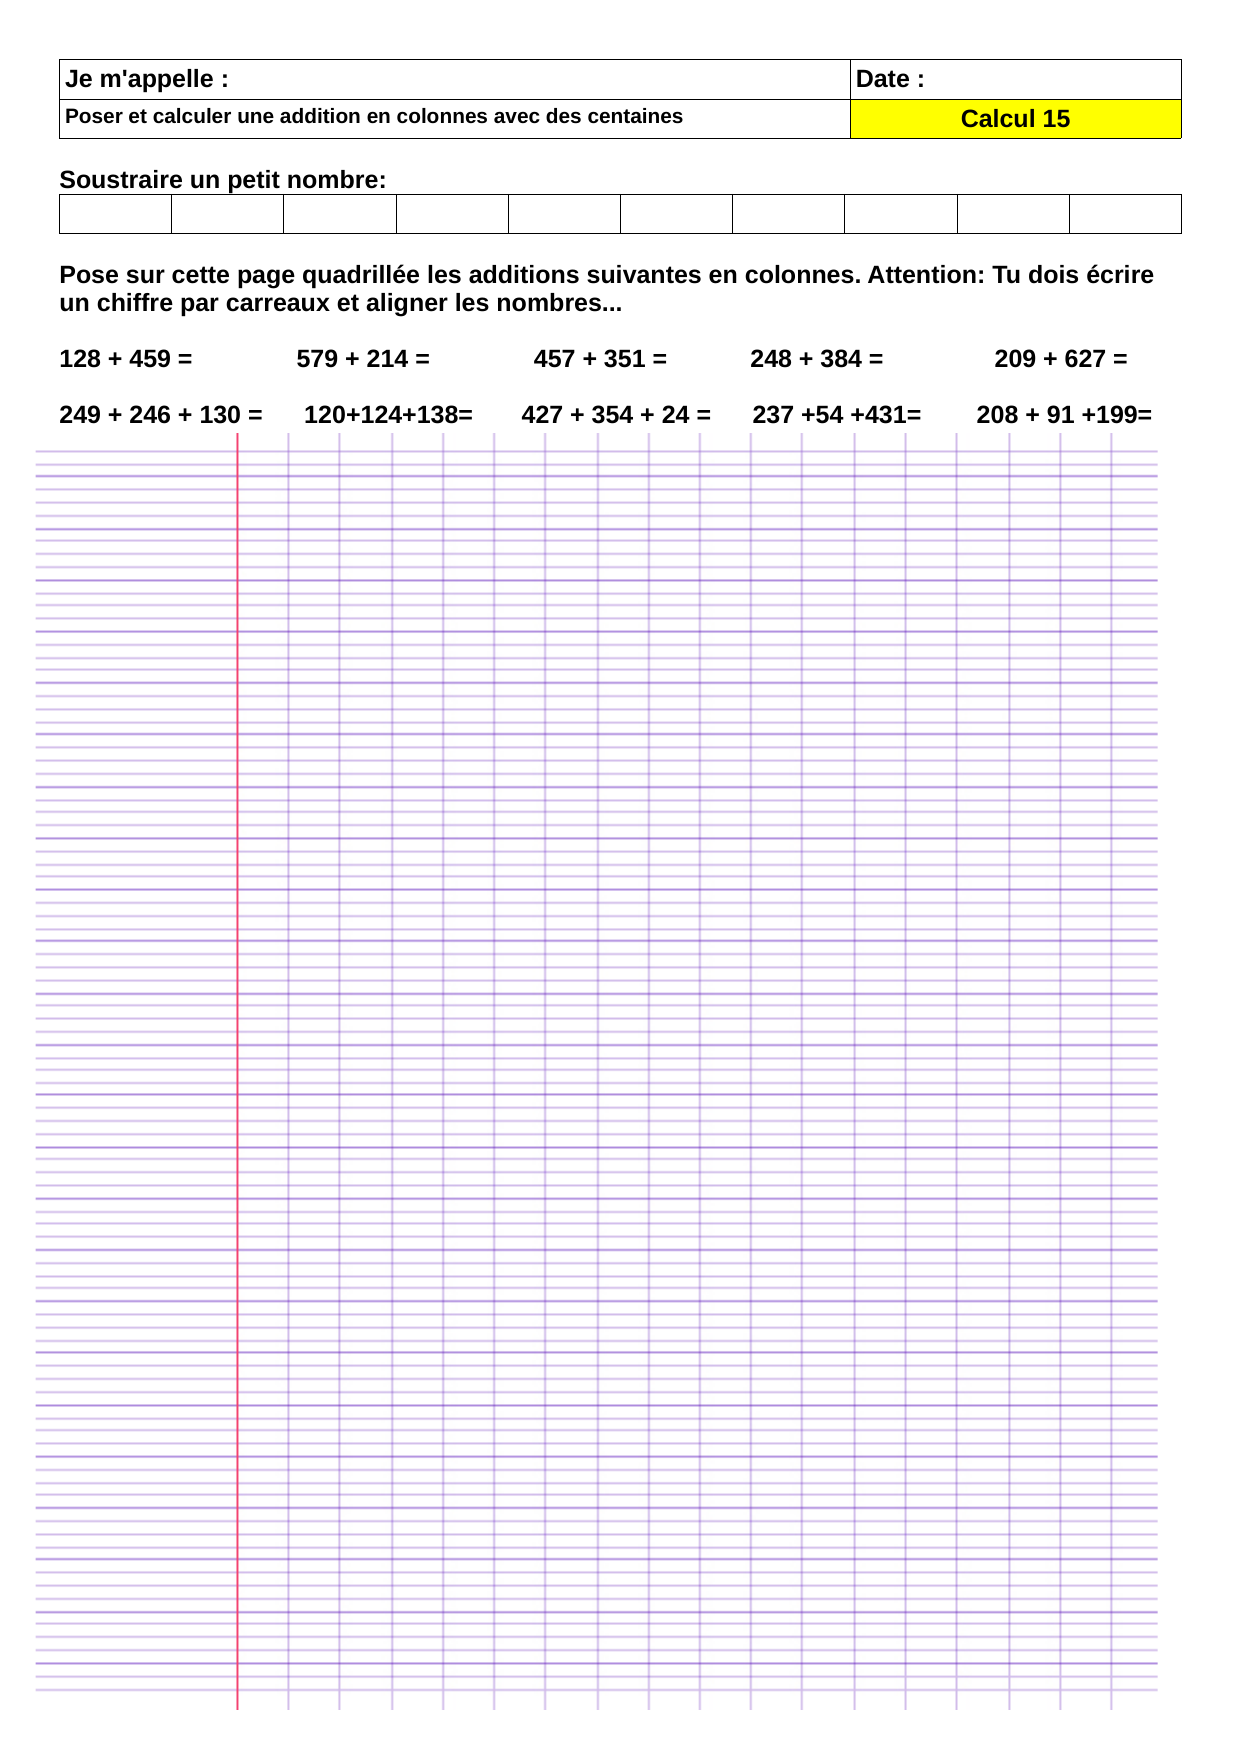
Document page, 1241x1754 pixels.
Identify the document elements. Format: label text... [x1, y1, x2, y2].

table_header [509, 195, 620, 233]
table_header [845, 195, 957, 233]
table_header [397, 195, 508, 233]
table_cell Poser et calculer une addition en colonnes avec des centaines [60, 100, 850, 138]
table_header [733, 195, 844, 233]
text Pose sur cette page quadrillée les additions suivantes en colonnes. Attention: Tu dois écrire un chiffre par carreaux et aligner les nombres... [59, 261, 1181, 317]
table_header [621, 195, 732, 233]
table_cell Calcul 15 [851, 100, 1181, 138]
text 128 + 459 = 579 + 214 = 457 + 351 = 248 + 384 = 209 + 627 = [59, 345, 1181, 373]
text Soustraire un petit nombre: [59, 166, 1181, 194]
table_header Je m'appelle : [60, 60, 850, 98]
table_header Date : [851, 60, 1181, 98]
picture [35, 433, 1158, 1710]
table_header [284, 195, 396, 233]
table_header [958, 195, 1069, 233]
table_header [60, 195, 171, 233]
table_header [172, 195, 283, 233]
table_header [1070, 195, 1181, 233]
text 249 + 246 + 130 = 120+124+138= 427 + 354 + 24 = 237 +54 +431= 208 + 91 +199= [59, 401, 1181, 429]
